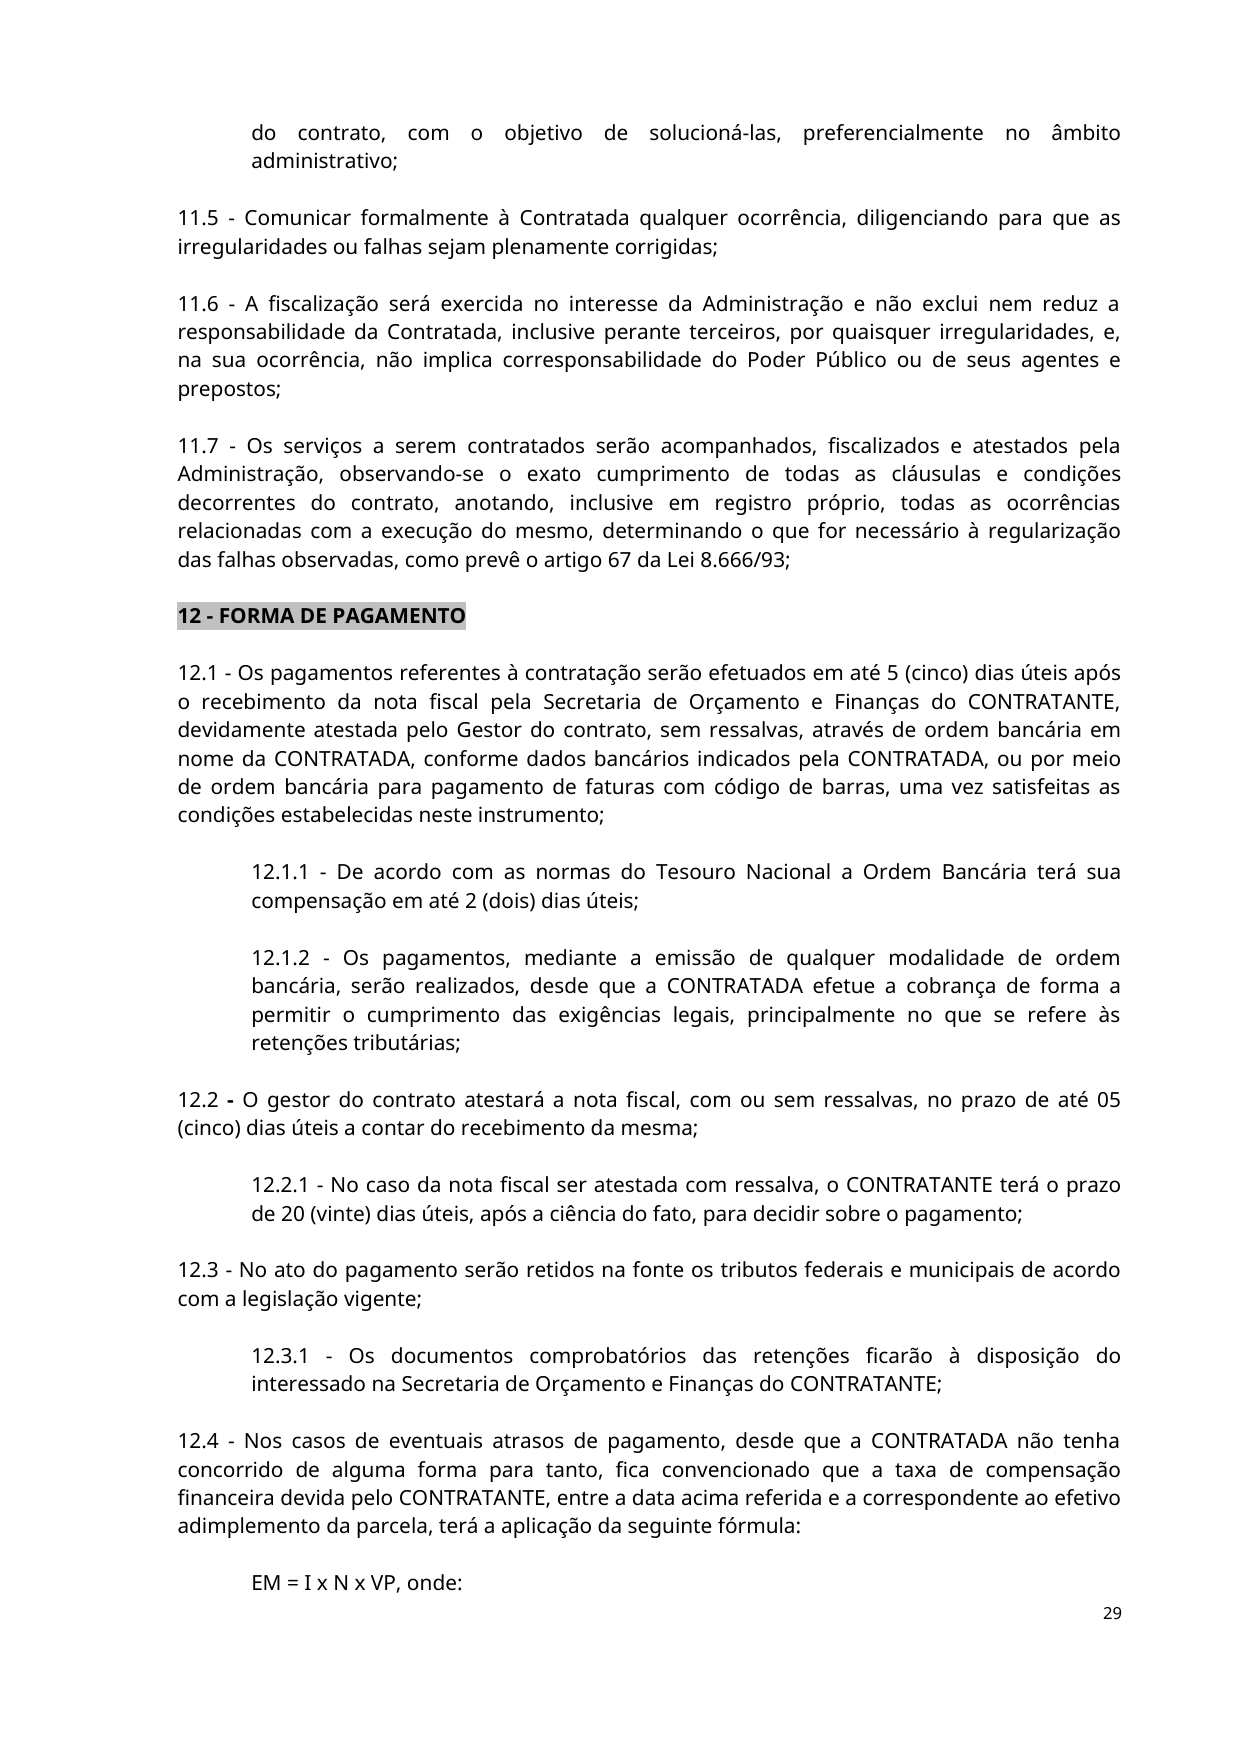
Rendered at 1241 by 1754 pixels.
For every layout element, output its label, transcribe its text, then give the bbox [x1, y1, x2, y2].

text 11.6 - A fiscalização será exercida no interesse da Administração e não exclui nem reduz a responsabilidade da Contratada, inclusive perante terceiros, por quaisquer irregularidades, e, na sua ocorrência, não implica corresponsabilidade do Poder Público ou de seus agentes e prepostos; [177, 289, 1122, 402]
text 11.7 - Os serviços a serem contratados serão acompanhados, fiscalizados e atestados pela Administração, observando-se o exato cumprimento de todas as cláusulas e condições decorrentes do contrato, anotando, inclusive em registro próprio, todas as ocorrências relacionadas com a execução do mesmo, determinando o que for necessário à regularização das falhas observadas, como prevê o artigo 67 da Lei 8.666/93; [177, 431, 1122, 573]
text 12.2 - O gestor do contrato atestará a nota fiscal, com ou sem ressalvas, no prazo de até 05 (cinco) dias úteis a contar do recebimento da mesma; [177, 1085, 1122, 1142]
text do contrato, com o objetivo de solucioná-las, preferencialmente no âmbito administrativo; [251, 118, 1122, 175]
text 12.3 - No ato do pagamento serão retidos na fonte os tributos federais e municipais de acordo com a legislação vigente; [177, 1256, 1122, 1312]
text 11.5 - Comunicar formalmente à Contratada qualquer ocorrência, diligenciando para que as irregularidades ou falhas sejam plenamente corrigidas; [177, 203, 1122, 260]
text 12.2.1 - No caso da nota fiscal ser atestada com ressalva, o CONTRATANTE terá o prazo de 20 (vinte) dias úteis, após a ciência do fato, para decidir sobre o pagamento; [251, 1170, 1122, 1227]
text 12.1.2 - Os pagamentos, mediante a emissão de qualquer modalidade de ordem bancária, serão realizados, desde que a CONTRATADA efetue a cobrança de forma a permitir o cumprimento das exigências legais, principalmente no que se refere às retenções tributárias; [251, 943, 1122, 1057]
text 12 - FORMA DE PAGAMENTO [177, 602, 1122, 630]
text EM = I x N x VP, onde: [251, 1568, 1122, 1597]
text 12.1 - Os pagamentos referentes à contratação serão efetuados em até 5 (cinco) dias úteis após o recebimento da nota fiscal pela Secretaria de Orçamento e Finanças do CONTRATANTE, devidamente atestada pelo Gestor do contrato, sem ressalvas, através de ordem bancária em nome da CONTRATADA, conforme dados bancários indicados pela CONTRATADA, ou por meio de ordem bancária para pagamento de faturas com código de barras, uma vez satisfeitas as condições estabelecidas neste instrumento; [177, 658, 1122, 829]
text 12.4 - Nos casos de eventuais atrasos de pagamento, desde que a CONTRATADA não tenha concorrido de alguma forma para tanto, fica convencionado que a taxa de compensação financeira devida pelo CONTRATANTE, entre a data acima referida e a correspondente ao efetivo adimplemento da parcela, terá a aplicação da seguinte fórmula: [177, 1426, 1122, 1540]
text 12.1.1 - De acordo com as normas do Tesouro Nacional a Ordem Bancária terá sua compensação em até 2 (dois) dias úteis; [251, 857, 1122, 914]
text 12.3.1 - Os documentos comprobatórios das retenções ficarão à disposição do interessado na Secretaria de Orçamento e Finanças do CONTRATANTE; [251, 1341, 1122, 1398]
